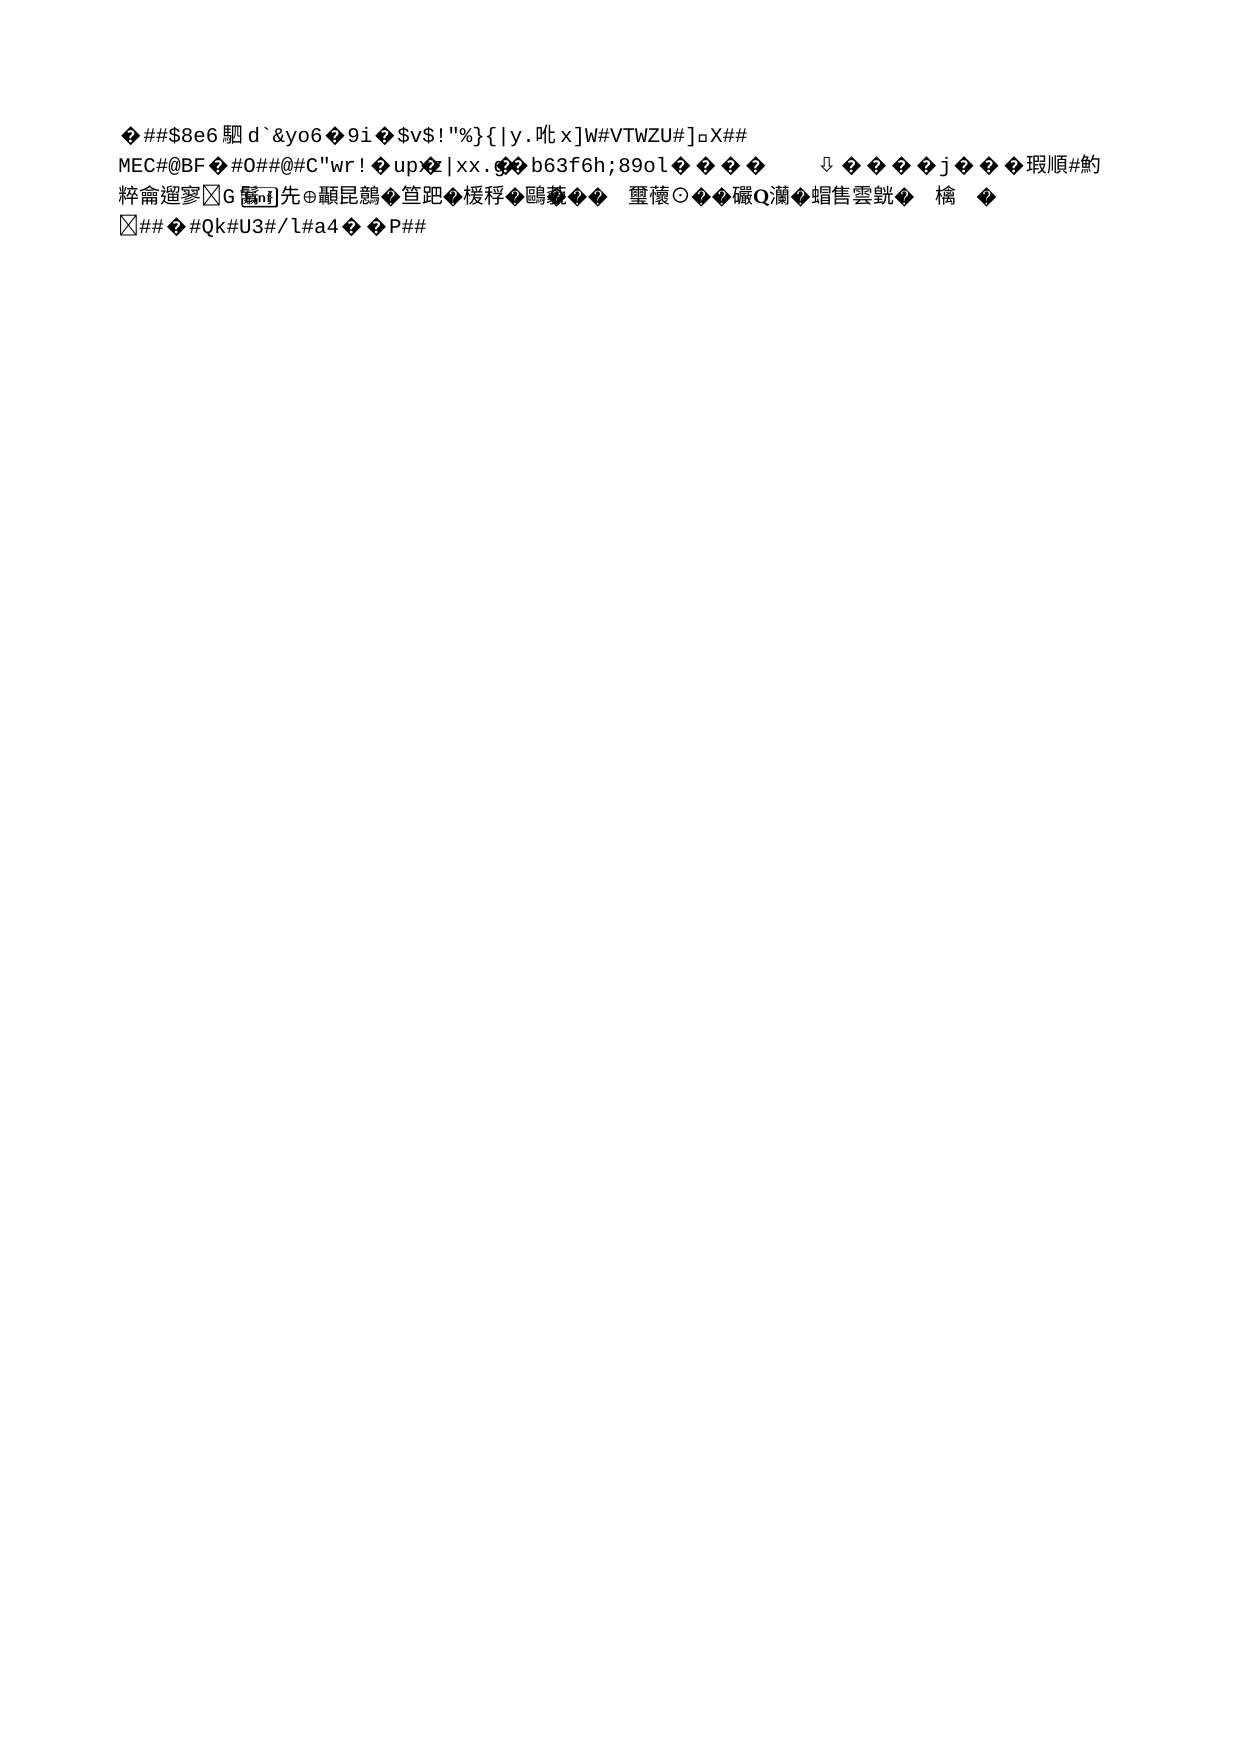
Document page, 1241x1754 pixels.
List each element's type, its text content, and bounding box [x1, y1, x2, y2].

text �##$8e6駟d`&yo6�9i�$v$!"%}{|y.吪x]W#VTWZU#]X## MEC#@BF�#O##@#C"wr!�upxz|xx.g�b63f6h;89ol����������j���瑕順#魡粹龠遛寥G鬗﹜先顳昆鷾�笪跁�楥稃�鷗藐���璽蘹⊙��礹灡�蝐售雲皝�檎��##�#Qk#U3#/l#a4��P## [118, 118, 1122, 240]
